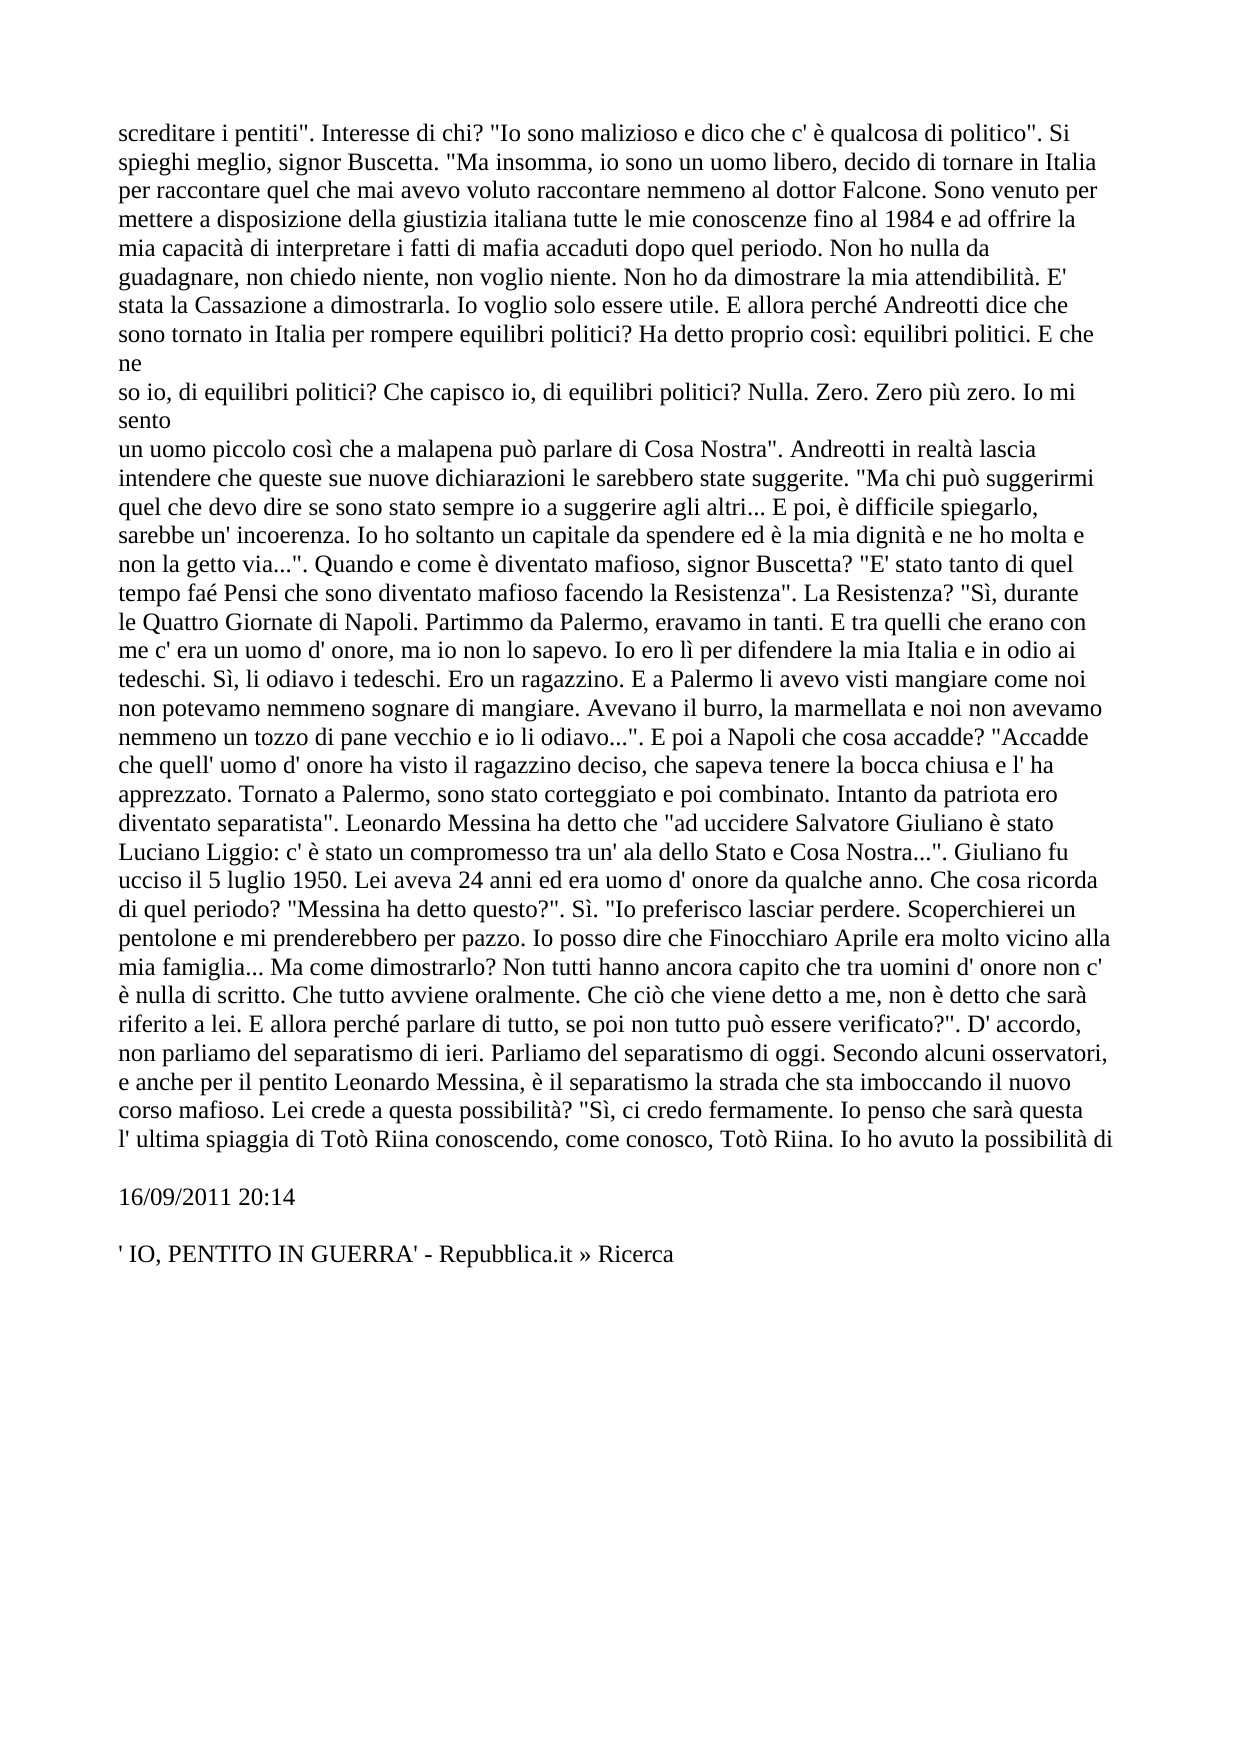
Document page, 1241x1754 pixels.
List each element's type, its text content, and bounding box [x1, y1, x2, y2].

text di quel periodo? "Messina ha detto questo?". Sì. "Io preferisco lasciar perdere. Scoperchierei un [118, 894, 1122, 923]
text 16/09/2011 20:14 [118, 1182, 1122, 1211]
text sarebbe un' incoerenza. Io ho soltanto un capitale da spendere ed è la mia dignità e ne ho molta e [118, 521, 1122, 549]
text stata la Cassazione a dimostrarla. Io voglio solo essere utile. E allora perché Andreotti dice che [118, 291, 1122, 319]
text riferito a lei. E allora perché parlare di tutto, se poi non tutto può essere verificato?". D' accordo, [118, 1009, 1122, 1038]
text mia capacità di interpretare i fatti di mafia accaduti dopo quel periodo. Non ho nulla da [118, 233, 1122, 262]
text e anche per il pentito Leonardo Messina, è il separatismo la strada che sta imboccando il nuovo [118, 1067, 1122, 1096]
text so io, di equilibri politici? Che capisco io, di equilibri politici? Nulla. Zero. Zero più zero. Io mi sento [118, 377, 1122, 434]
text screditare i pentiti". Interesse di chi? "Io sono malizioso e dico che c' è qualcosa di politico". Si [118, 118, 1122, 147]
text le Quattro Giornate di Napoli. Partimmo da Palermo, eravamo in tanti. E tra quelli che erano con [118, 607, 1122, 636]
text corso mafioso. Lei crede a questa possibilità? "Sì, ci credo fermamente. Io penso che sarà questa [118, 1096, 1122, 1124]
text ' IO, PENTITO IN GUERRA' - Repubblica.it » Ricerca [118, 1239, 1122, 1268]
text mettere a disposizione della giustizia italiana tutte le mie conoscenze fino al 1984 e ad offrire la [118, 204, 1122, 233]
text un uomo piccolo così che a malapena può parlare di Cosa Nostra". Andreotti in realtà lascia [118, 434, 1122, 463]
text nemmeno un tozzo di pane vecchio e io li odiavo...". E poi a Napoli che cosa accadde? "Accadde [118, 722, 1122, 751]
text non parliamo del separatismo di ieri. Parliamo del separatismo di oggi. Secondo alcuni osservatori, [118, 1038, 1122, 1067]
text me c' era un uomo d' onore, ma io non lo sapevo. Io ero lì per difendere la mia Italia e in odio ai [118, 636, 1122, 664]
text intendere che queste sue nuove dichiarazioni le sarebbero state suggerite. "Ma chi può suggerirmi [118, 463, 1122, 492]
text ucciso il 5 luglio 1950. Lei aveva 24 anni ed era uomo d' onore da qualche anno. Che cosa ricorda [118, 866, 1122, 894]
text guadagnare, non chiedo niente, non voglio niente. Non ho da dimostrare la mia attendibilità. E' [118, 262, 1122, 291]
text apprezzato. Tornato a Palermo, sono stato corteggiato e poi combinato. Intanto da patriota ero [118, 779, 1122, 808]
text per raccontare quel che mai avevo voluto raccontare nemmeno al dottor Falcone. Sono venuto per [118, 176, 1122, 204]
text non la getto via...". Quando e come è diventato mafioso, signor Buscetta? "E' stato tanto di quel [118, 549, 1122, 578]
text tempo faé Pensi che sono diventato mafioso facendo la Resistenza". La Resistenza? "Sì, durante [118, 578, 1122, 607]
text è nulla di scritto. Che tutto avviene oralmente. Che ciò che viene detto a me, non è detto che sarà [118, 981, 1122, 1009]
text tedeschi. Sì, li odiavo i tedeschi. Ero un ragazzino. E a Palermo li avevo visti mangiare come noi [118, 664, 1122, 693]
text Luciano Liggio: c' è stato un compromesso tra un' ala dello Stato e Cosa Nostra...". Giuliano fu [118, 837, 1122, 866]
text pentolone e mi prenderebbero per pazzo. Io posso dire che Finocchiaro Aprile era molto vicino alla [118, 923, 1122, 952]
text sono tornato in Italia per rompere equilibri politici? Ha detto proprio così: equilibri politici. E che ne [118, 319, 1122, 377]
text che quell' uomo d' onore ha visto il ragazzino deciso, che sapeva tenere la bocca chiusa e l' ha [118, 751, 1122, 779]
text non potevamo nemmeno sognare di mangiare. Avevano il burro, la marmellata e noi non avevamo [118, 693, 1122, 722]
text quel che devo dire se sono stato sempre io a suggerire agli altri... E poi, è difficile spiegarlo, [118, 492, 1122, 521]
text diventato separatista". Leonardo Messina ha detto che "ad uccidere Salvatore Giuliano è stato [118, 808, 1122, 837]
text l' ultima spiaggia di Totò Riina conoscendo, come conosco, Totò Riina. Io ho avuto la possibilità di [118, 1124, 1122, 1153]
text mia famiglia... Ma come dimostrarlo? Non tutti hanno ancora capito che tra uomini d' onore non c' [118, 952, 1122, 981]
text spieghi meglio, signor Buscetta. "Ma insomma, io sono un uomo libero, decido di tornare in Italia [118, 147, 1122, 176]
